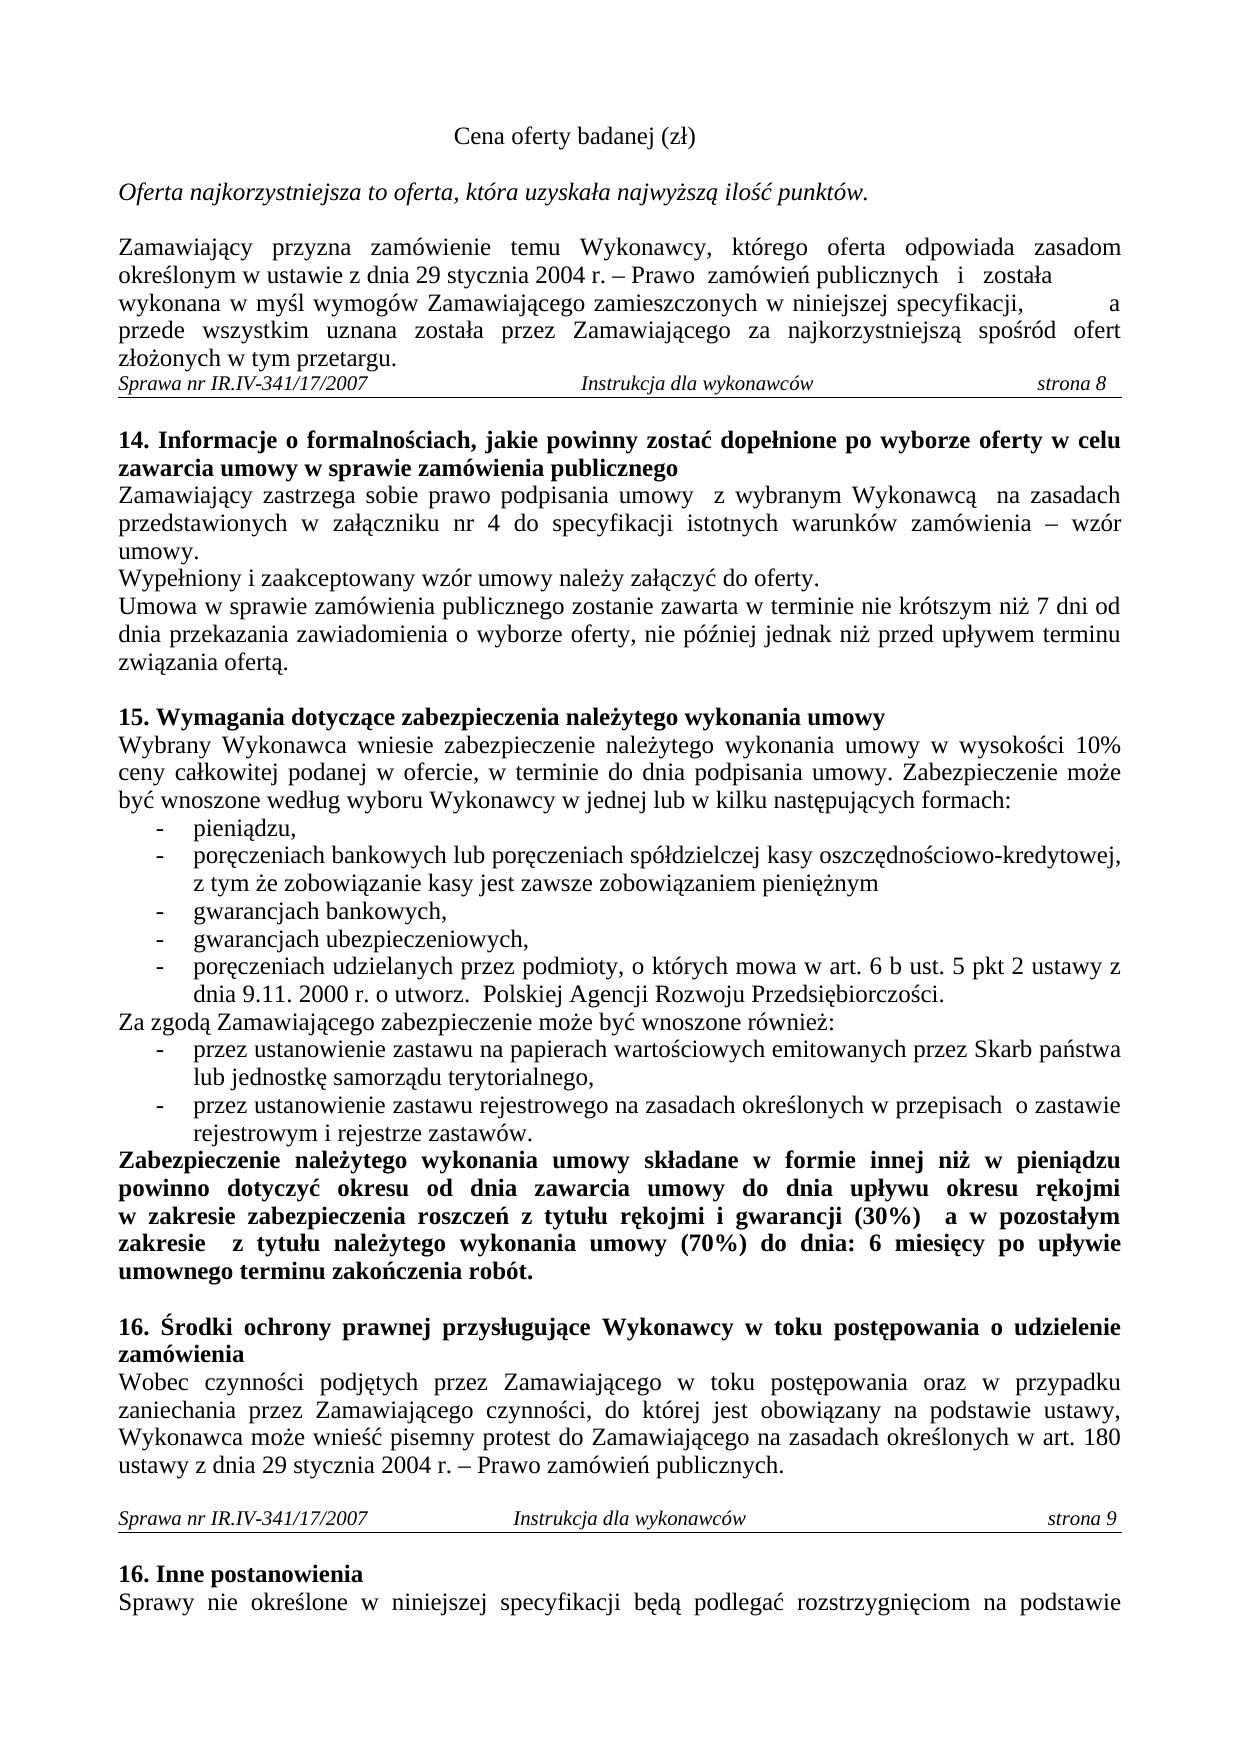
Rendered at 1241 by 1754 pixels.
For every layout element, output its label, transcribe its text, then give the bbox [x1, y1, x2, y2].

text Sprawy nie określone w niniejszej specyfikacji będą podlegać rozstrzygnięciom na podstawie [118, 1588, 1122, 1616]
list przez ustanowienie zastawu rejestrowego na zasadach określonych w przepisach o zastawie rejestrowym i rejestrze zastawów. [156, 1091, 1122, 1146]
text Zamawiający przyzna zamówienie temu Wykonawcy, którego oferta odpowiada zasadom określonym w ustawie z dnia 29 stycznia 2004 r. – Prawo zamówień publicznych i została [118, 233, 1122, 289]
list poręczeniach bankowych lub poręczeniach spółdzielczej kasy oszczędnościowo-kredytowej, z tym że zobowiązanie kasy jest zawsze zobowiązaniem pieniężnym [156, 842, 1122, 897]
text 15. Wymagania dotyczące zabezpieczenia należytego wykonania umowy [118, 703, 1122, 731]
text Wobec czynności podjętych przez Zamawiającego w toku postępowania oraz w przypadku zaniechania przez Zamawiającego czynności, do której jest obowiązany na podstawie ustawy, Wykonawca może wnieść pisemny protest do Zamawiającego na zasadach określonych w art. 180 ustawy z dnia 29 stycznia 2004 r. – Prawo zamówień publicznych. [118, 1368, 1122, 1479]
text 14. Informacje o formalnościach, jakie powinny zostać dopełnione po wyborze oferty w celu zawarcia umowy w sprawie zamówienia publicznego [118, 426, 1122, 481]
text Wybrany Wykonawca wniesie zabezpieczenie należytego wykonania umowy w wysokości 10% ceny całkowitej podanej w ofercie, w terminie do dnia podpisania umowy. Zabezpieczenie może być wnoszone według wyboru Wykonawcy w jednej lub w kilku następujących formach: [118, 731, 1122, 814]
text Zamawiający zastrzega sobie prawo podpisania umowy z wybranym Wykonawcą na zasadach przedstawionych w załączniku nr 4 do specyfikacji istotnych warunków zamówienia – wzór umowy. [118, 481, 1122, 564]
text Wypełniony i zaakceptowany wzór umowy należy załączyć do oferty. [118, 564, 1122, 592]
list poręczeniach udzielanych przez podmioty, o których mowa w art. 6 b ust. 5 pkt 2 ustawy z dnia 9.11. 2000 r. o utworz. Polskiej Agencji Rozwoju Przedsiębiorczości. [156, 952, 1122, 1008]
text wykonana w myśl wymogów Zamawiającego zamieszczonych w niniejszej specyfikacji, a przede wszystkim uznana została przez Zamawiającego za najkorzystniejszą spośród ofert złożonych w tym przetargu. [118, 289, 1122, 372]
text Umowa w sprawie zamówienia publicznego zostanie zawarta w terminie nie krótszym niż 7 dni od dnia przekazania zawiadomienia o wyborze oferty, nie później jednak niż przed upływem terminu związania ofertą. [118, 592, 1122, 675]
list pieniądzu, [156, 814, 1122, 842]
text Oferta najkorzystniejsza to oferta, która uzyskała najwyższą ilość punktów. [118, 178, 1122, 206]
text Cena oferty badanej (zł) [118, 118, 1122, 150]
subtitle Sprawa nr IR.IV-341/17/2007 Instrukcja dla wykonawców strona 8 [118, 372, 1122, 397]
subtitle Sprawa nr IR.IV-341/17/2007 Instrukcja dla wykonawców strona 9 [118, 1507, 1122, 1532]
list gwarancjach ubezpieczeniowych, [156, 925, 1122, 952]
list gwarancjach bankowych, [156, 897, 1122, 925]
text 16. Środki ochrony prawnej przysługujące Wykonawcy w toku postępowania o udzielenie zamówienia [118, 1313, 1122, 1368]
text 16. Inne postanowienia [118, 1561, 1122, 1588]
list przez ustanowienie zastawu na papierach wartościowych emitowanych przez Skarb państwa lub jednostkę samorządu terytorialnego, [156, 1036, 1122, 1091]
text Zabezpieczenie należytego wykonania umowy składane w formie innej niż w pieniądzu powinno dotyczyć okresu od dnia zawarcia umowy do dnia upływu okresu rękojmi w zakresie zabezpieczenia roszczeń z tytułu rękojmi i gwarancji (30%) a w pozostałym zakresie z tytułu należytego wykonania umowy (70%) do dnia: 6 miesięcy po upływie umownego terminu zakończenia robót. [118, 1146, 1122, 1285]
text Za zgodą Zamawiającego zabezpieczenie może być wnoszone również: [118, 1008, 1122, 1036]
